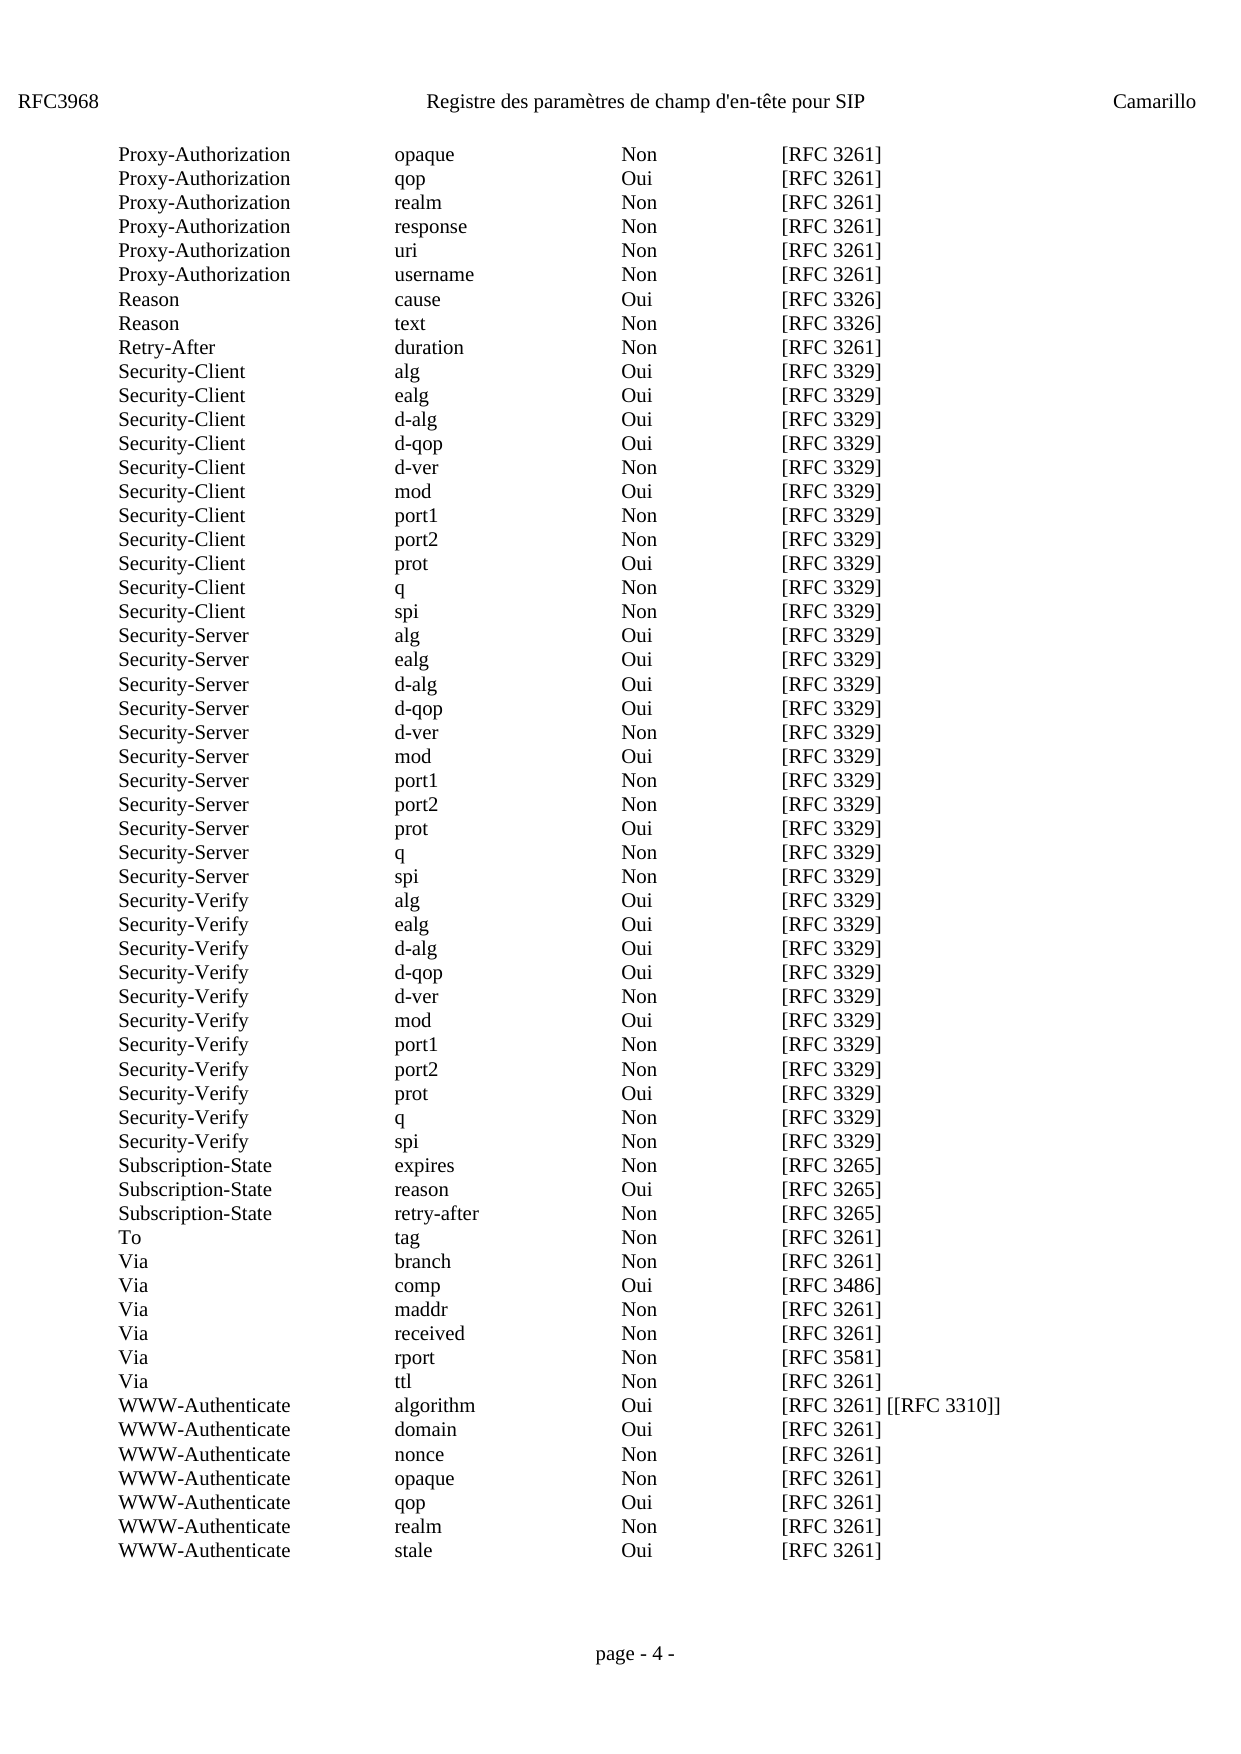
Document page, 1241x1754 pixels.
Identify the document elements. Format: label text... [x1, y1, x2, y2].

text WWW-Authenticate stale Oui [RFC 3261] [118, 1538, 1152, 1562]
text Retry-After duration Non [RFC 3261] [118, 334, 1152, 359]
text To tag Non [RFC 3261] [118, 1225, 1152, 1249]
text Via branch Non [RFC 3261] [118, 1249, 1152, 1273]
text WWW-Authenticate nonce Non [RFC 3261] [118, 1441, 1152, 1466]
text Security-Verify port2 Non [RFC 3329] [118, 1056, 1152, 1081]
text Security-Client alg Oui [RFC 3329] [118, 359, 1152, 383]
text Security-Client ealg Oui [RFC 3329] [118, 383, 1152, 407]
text Subscription-State reason Oui [RFC 3265] [118, 1177, 1152, 1201]
text Security-Client d-qop Oui [RFC 3329] [118, 431, 1152, 455]
text Security-Server port2 Non [RFC 3329] [118, 792, 1152, 816]
text Security-Client port1 Non [RFC 3329] [118, 503, 1152, 527]
text Proxy-Authorization opaque Non [RFC 3261] [118, 142, 1152, 166]
text Security-Server d-alg Oui [RFC 3329] [118, 671, 1152, 696]
text Subscription-State retry-after Non [RFC 3265] [118, 1201, 1152, 1225]
text Security-Server spi Non [RFC 3329] [118, 864, 1152, 888]
text Via rport Non [RFC 3581] [118, 1345, 1152, 1369]
text Security-Client mod Oui [RFC 3329] [118, 479, 1152, 503]
text Security-Server prot Oui [RFC 3329] [118, 816, 1152, 840]
text Proxy-Authorization realm Non [RFC 3261] [118, 190, 1152, 214]
text Proxy-Authorization response Non [RFC 3261] [118, 214, 1152, 238]
text Security-Verify d-qop Oui [RFC 3329] [118, 960, 1152, 984]
text Security-Verify port1 Non [RFC 3329] [118, 1032, 1152, 1056]
text Reason text Non [RFC 3326] [118, 311, 1152, 334]
text Security-Server ealg Oui [RFC 3329] [118, 647, 1152, 671]
text Security-Verify spi Non [RFC 3329] [118, 1129, 1152, 1153]
text Via received Non [RFC 3261] [118, 1321, 1152, 1345]
text Reason cause Oui [RFC 3326] [118, 286, 1152, 311]
text Security-Verify ealg Oui [RFC 3329] [118, 912, 1152, 936]
text WWW-Authenticate qop Oui [RFC 3261] [118, 1489, 1152, 1514]
text Security-Client prot Oui [RFC 3329] [118, 551, 1152, 575]
text Security-Server alg Oui [RFC 3329] [118, 623, 1152, 647]
text Security-Verify mod Oui [RFC 3329] [118, 1008, 1152, 1032]
text Security-Server d-qop Oui [RFC 3329] [118, 696, 1152, 719]
text Security-Client q Non [RFC 3329] [118, 575, 1152, 599]
text WWW-Authenticate algorithm Oui [RFC 3261] [[RFC 3310]] [118, 1393, 1152, 1417]
text Proxy-Authorization qop Oui [RFC 3261] [118, 166, 1152, 190]
text Security-Client port2 Non [RFC 3329] [118, 527, 1152, 551]
text Security-Server port1 Non [RFC 3329] [118, 768, 1152, 792]
text Via comp Oui [RFC 3486] [118, 1273, 1152, 1297]
text Security-Verify d-ver Non [RFC 3329] [118, 984, 1152, 1008]
text Proxy-Authorization uri Non [RFC 3261] [118, 238, 1152, 262]
text Security-Client d-alg Oui [RFC 3329] [118, 407, 1152, 431]
text WWW-Authenticate realm Non [RFC 3261] [118, 1514, 1152, 1538]
text Via ttl Non [RFC 3261] [118, 1369, 1152, 1393]
text Via maddr Non [RFC 3261] [118, 1297, 1152, 1321]
text WWW-Authenticate opaque Non [RFC 3261] [118, 1466, 1152, 1489]
text Security-Verify d-alg Oui [RFC 3329] [118, 936, 1152, 960]
text Security-Server q Non [RFC 3329] [118, 840, 1152, 864]
text Proxy-Authorization username Non [RFC 3261] [118, 262, 1152, 286]
text Security-Verify alg Oui [RFC 3329] [118, 888, 1152, 912]
text Security-Server mod Oui [RFC 3329] [118, 744, 1152, 768]
text Security-Client d-ver Non [RFC 3329] [118, 455, 1152, 479]
text Security-Verify prot Oui [RFC 3329] [118, 1081, 1152, 1104]
text WWW-Authenticate domain Oui [RFC 3261] [118, 1417, 1152, 1441]
text Subscription-State expires Non [RFC 3265] [118, 1153, 1152, 1177]
text Security-Server d-ver Non [RFC 3329] [118, 719, 1152, 744]
text Security-Verify q Non [RFC 3329] [118, 1104, 1152, 1129]
text Security-Client spi Non [RFC 3329] [118, 599, 1152, 623]
